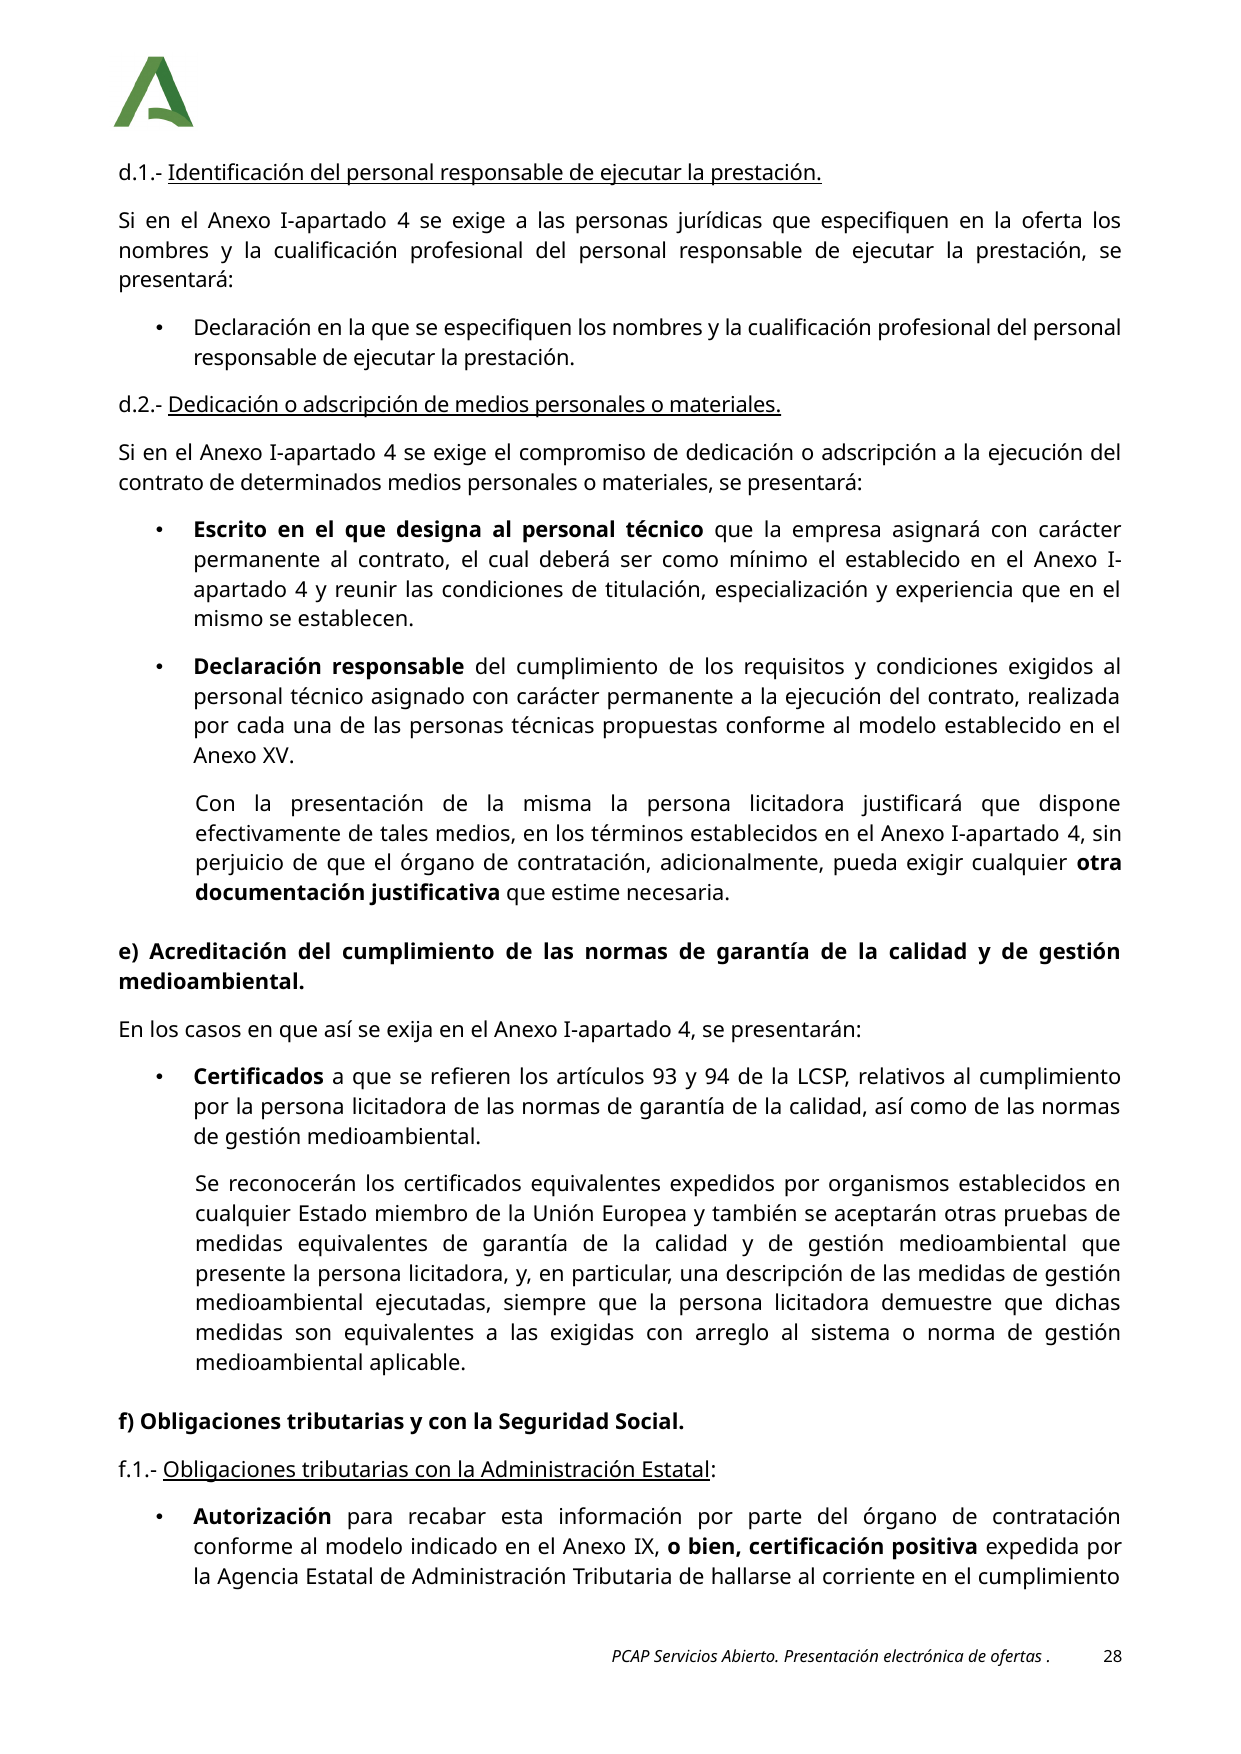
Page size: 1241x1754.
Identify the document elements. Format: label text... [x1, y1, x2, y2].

text Si en el Anexo I-apartado 4 se exige el compromiso de dedicación o adscripción a la ejecución del contrato de determinados medios personales o materiales, se presentará: [118, 437, 1122, 496]
text Se reconocerán los certificados equivalentes expedidos por organismos establecidos en cualquier Estado miembro de la Unión Europea y también se aceptarán otras pruebas de medidas equivalentes de garantía de la calidad y de gestión medioambiental que presente la persona licitadora, y, en particular, una descripción de las medidas de gestión medioambiental ejecutadas, siempre que la persona licitadora demuestre que dichas medidas son equivalentes a las exigidas con arreglo al sistema o norma de gestión medioambiental aplicable. [195, 1168, 1122, 1377]
text Con la presentación de la misma la persona licitadora justificará que dispone efectivamente de tales medios, en los términos establecidos en el Anexo I-apartado 4, sin perjuicio de que el órgano de contratación, adicionalmente, pueda exigir cualquier otra documentación justificativa que estime necesaria. [195, 788, 1122, 907]
text d.2.- Dedicación o adscripción de medios personales o materiales. [118, 389, 1122, 419]
text d.1.- Identificación del personal responsable de ejecutar la prestación. [118, 157, 1122, 187]
list Certificados a que se refieren los artículos 93 y 94 de la LCSP, relativos al cumplimiento por la persona licitadora de las normas de garantía de la calidad, así como de las normas de gestión medioambiental. [156, 1061, 1122, 1151]
list Autorización para recabar esta información por parte del órgano de contratación conforme al modelo indicado en el Anexo IX, o bien, certificación positiva expedida por la Agencia Estatal de Administración Tributaria de hallarse al corriente en el cumplimiento [156, 1501, 1122, 1591]
text f.1.- Obligaciones tributarias con la Administración Estatal: [118, 1454, 1122, 1483]
text f) Obligaciones tributarias y con la Seguridad Social. [118, 1406, 1122, 1436]
text Si en el Anexo I-apartado 4 se exige a las personas jurídicas que especifiquen en la oferta los nombres y la cualificación profesional del personal responsable de ejecutar la prestación, se presentará: [118, 205, 1122, 294]
list Declaración en la que se especifiquen los nombres y la cualificación profesional del personal responsable de ejecutar la prestación. [156, 312, 1122, 371]
picture [109, 52, 198, 131]
text En los casos en que así se exija en el Anexo I-apartado 4, se presentarán: [118, 1014, 1122, 1043]
list Escrito en el que designa al personal técnico que la empresa asignará con carácter permanente al contrato, el cual deberá ser como mínimo el establecido en el Anexo I-apartado 4 y reunir las condiciones de titulación, especialización y experiencia que en el mismo se establecen. [156, 514, 1122, 633]
text e) Acreditación del cumplimiento de las normas de garantía de la calidad y de gestión medioambiental. [118, 936, 1122, 996]
list Declaración responsable del cumplimiento de los requisitos y condiciones exigidos al personal técnico asignado con carácter permanente a la ejecución del contrato, realizada por cada una de las personas técnicas propuestas conforme al modelo establecido en el Anexo XV. [156, 651, 1122, 770]
